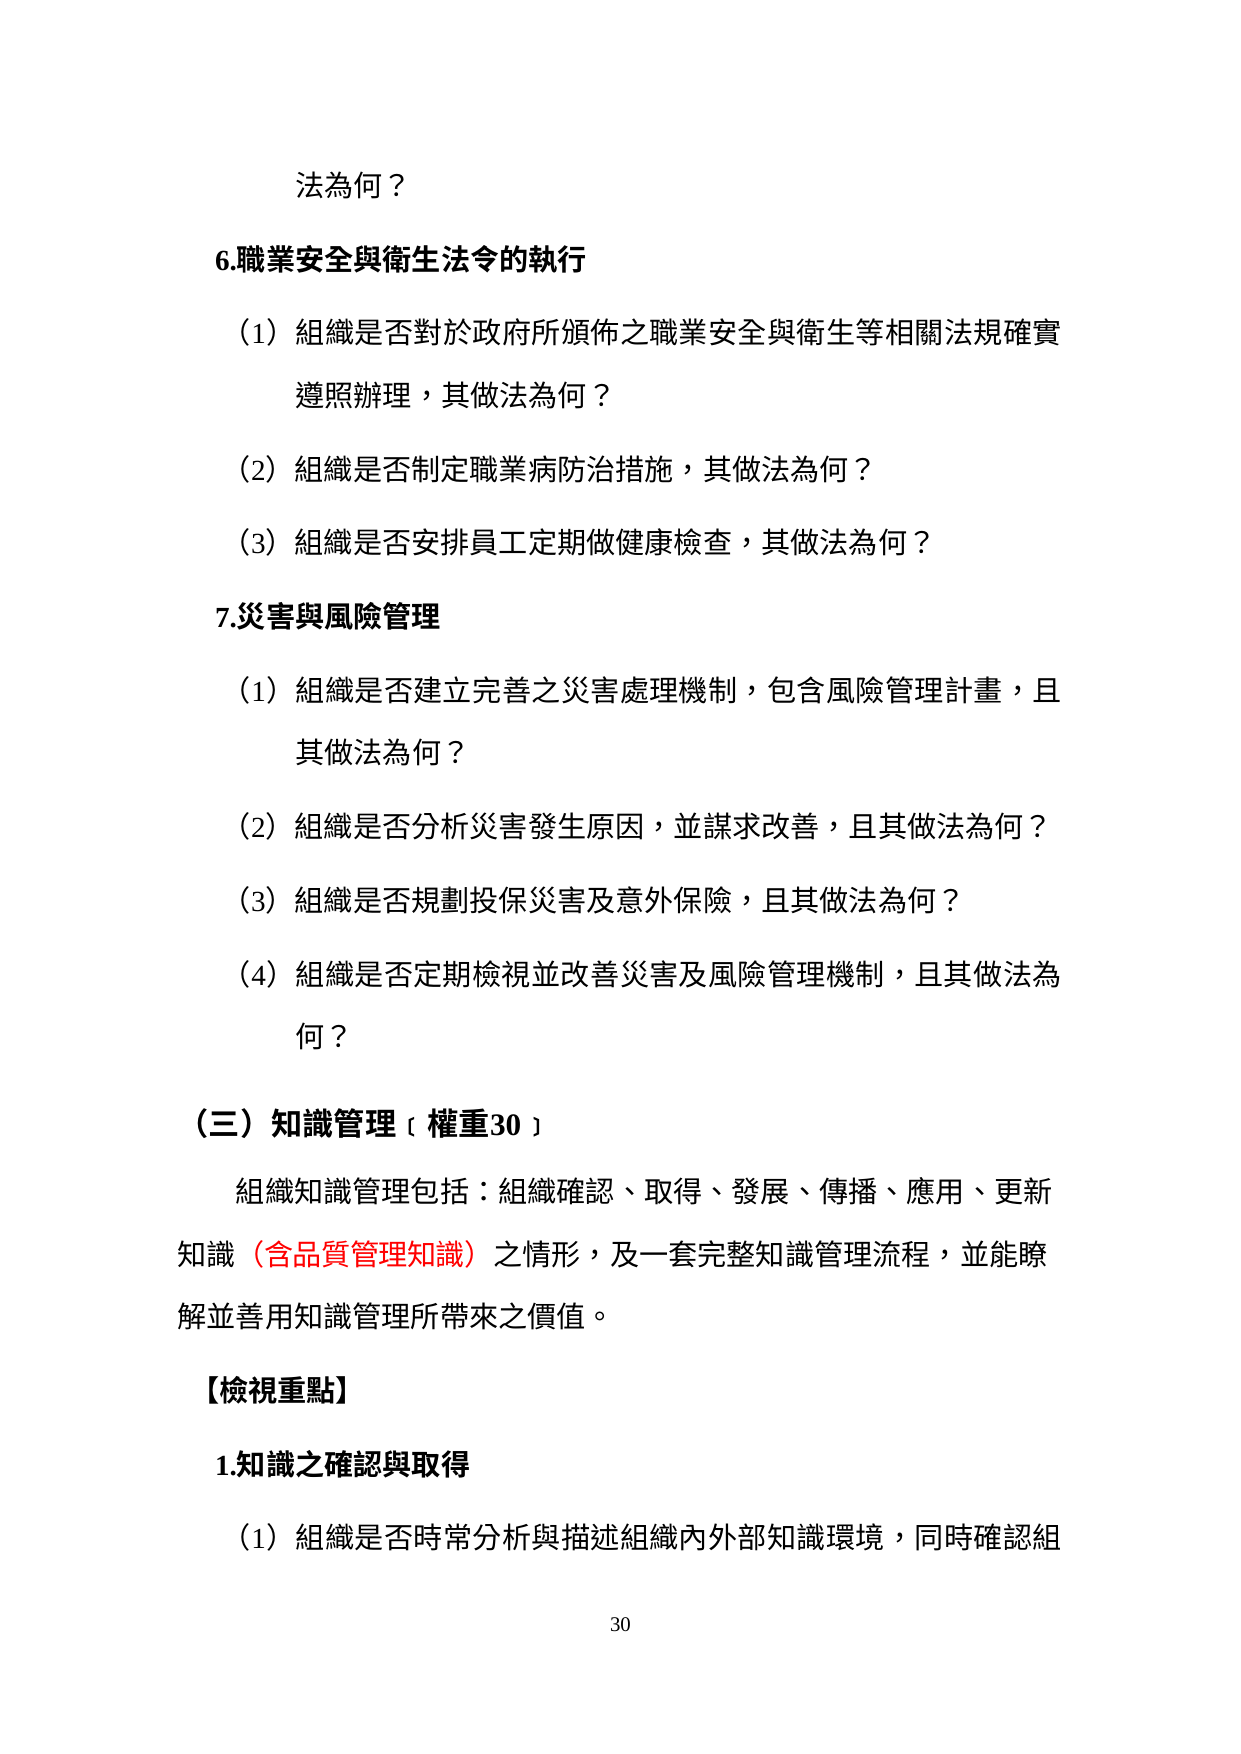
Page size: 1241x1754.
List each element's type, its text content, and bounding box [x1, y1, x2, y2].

text 1.知識之確認與取得 [215, 1421, 1063, 1483]
text 7.災害與風險管理 [215, 573, 1063, 636]
text （4）組織是否定期檢視並改善災害及風險管理機制，且其做法為何？ [222, 931, 1063, 1056]
text 組織知識管理包括：組織確認、取得、發展、傳播、應用、更新知識（含品質管理知識）之情形，及一套完整知識管理流程，並能瞭解並善用知識管理所帶來之價值。 [177, 1148, 1063, 1336]
text （1）組織是否對於政府所頒佈之職業安全與衛生等相關法規確實遵照辦理，其做法為何？ [222, 289, 1063, 414]
text （1）組織是否建立完善之災害處理機制，包含風險管理計畫，且其做法為何？ [222, 647, 1063, 772]
text 法為何？ [222, 142, 1063, 204]
text 【檢視重點】 [190, 1347, 1063, 1409]
text （2）組織是否分析災害發生原因，並謀求改善，且其做法為何？ [222, 783, 1063, 846]
subtitle （三）知識管理﹝權重30﹞ [177, 1080, 1063, 1142]
text （3）組織是否安排員工定期做健康檢查，其做法為何？ [222, 499, 1063, 562]
text （1）組織是否時常分析與描述組織內外部知識環境，同時確認組 [222, 1494, 1063, 1557]
text 6.職業安全與衛生法令的執行 [215, 216, 1063, 278]
text （2）組織是否制定職業病防治措施，其做法為何？ [222, 426, 1063, 488]
text （3）組織是否規劃投保災害及意外保險，且其做法為何？ [222, 857, 1063, 919]
